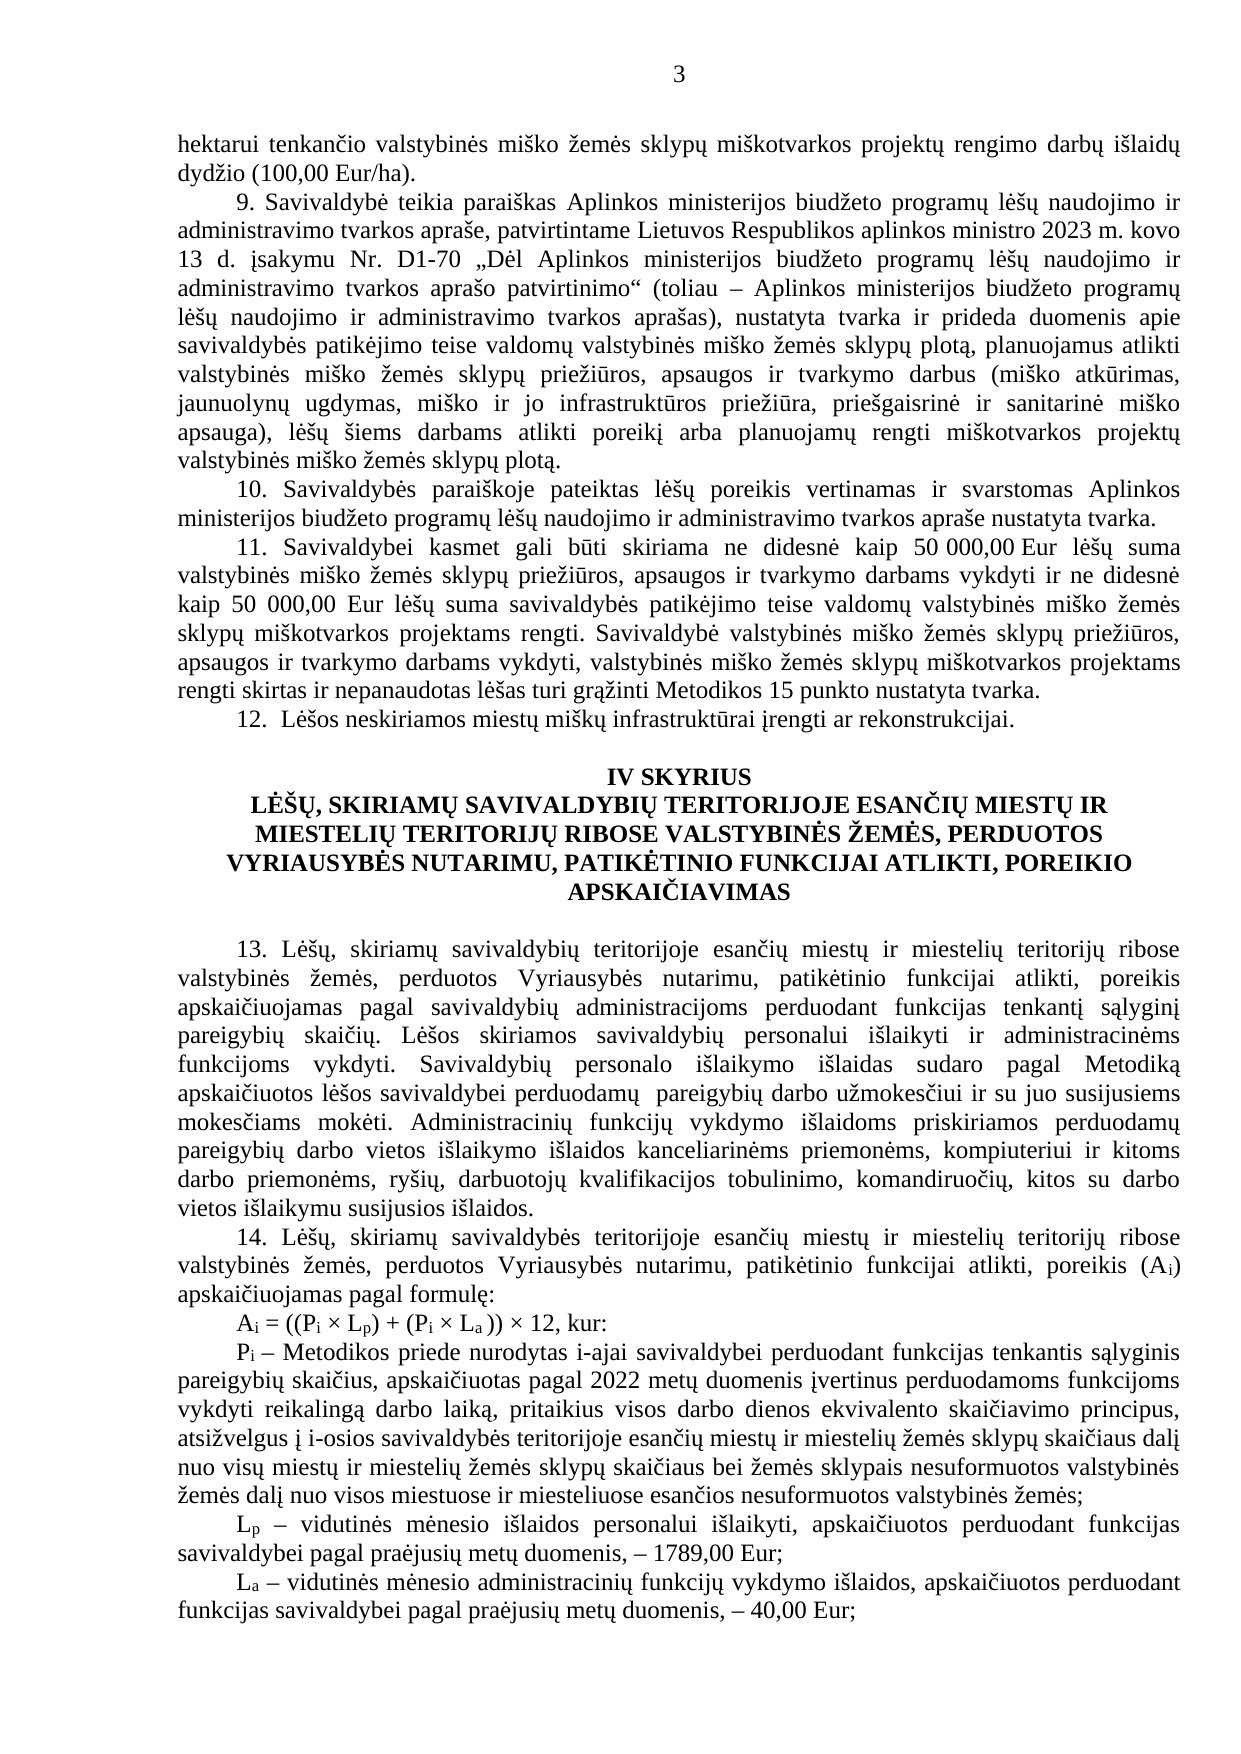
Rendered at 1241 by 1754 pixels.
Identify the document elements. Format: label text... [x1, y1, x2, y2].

text Lp – vidutinės mėnesio išlaidos personalui išlaikyti, apskaičiuotos perduodant funkcijas savivaldybei pagal praėjusių metų duomenis, – 1789,00 Eur; [177, 1509, 1181, 1567]
text 13. Lėšų, skiriamų savivaldybių teritorijoje esančių miestų ir miestelių teritorijų ribose valstybinės žemės, perduotos Vyriausybės nutarimu, patikėtinio funkcijai atlikti, poreikis apskaičiuojamas pagal savivaldybių administracijoms perduodant funkcijas tenkantį sąlyginį pareigybių skaičių. Lėšos skiriamos savivaldybių personalui išlaikyti ir administracinėms funkcijoms vykdyti. Savivaldybių personalo išlaikymo išlaidas sudaro pagal Metodiką apskaičiuotos lėšos savivaldybei perduodamų pareigybių darbo užmokesčiui ir su juo susijusiems mokesčiams mokėti. Administracinių funkcijų vykdymo išlaidoms priskiriamos perduodamų pareigybių darbo vietos išlaikymo išlaidos kanceliarinėms priemonėms, kompiuteriui ir kitoms darbo priemonėms, ryšių, darbuotojų kvalifikacijos tobulinimo, komandiruočių, kitos su darbo vietos išlaikymu susijusios išlaidos. [177, 934, 1181, 1222]
text La – vidutinės mėnesio administracinių funkcijų vykdymo išlaidos, apskaičiuotos perduodant funkcijas savivaldybei pagal praėjusių metų duomenis, – 40,00 Eur; [177, 1567, 1181, 1624]
text LĖŠŲ, SKIRIAMŲ SAVIVALDYBIŲ TERITORIJOJE ESANČIŲ MIESTŲ IR MIESTELIŲ TERITORIJŲ RIBOSE VALSTYBINĖS ŽEMĖS, PERDUOTOS VYRIAUSYBĖS NUTARIMU, PATIKĖTINIO FUNKCIJAI ATLIKTI, POREIKIO APSKAIČIAVIMAS [177, 790, 1181, 905]
text 10. Savivaldybės paraiškoje pateiktas lėšų poreikis vertinamas ir svarstomas Aplinkos ministerijos biudžeto programų lėšų naudojimo ir administravimo tvarkos apraše nustatyta tvarka. [177, 474, 1181, 532]
text 9. Savivaldybė teikia paraiškas Aplinkos ministerijos biudžeto programų lėšų naudojimo ir administravimo tvarkos apraše, patvirtintame Lietuvos Respublikos aplinkos ministro 2023 m. kovo 13 d. įsakymu Nr. D1-70 „Dėl Aplinkos ministerijos biudžeto programų lėšų naudojimo ir administravimo tvarkos aprašo patvirtinimo“ (toliau – Aplinkos ministerijos biudžeto programų lėšų naudojimo ir administravimo tvarkos aprašas), nustatyta tvarka ir prideda duomenis apie savivaldybės patikėjimo teise valdomų valstybinės miško žemės sklypų plotą, planuojamus atlikti valstybinės miško žemės sklypų priežiūros, apsaugos ir tvarkymo darbus (miško atkūrimas, jaunuolynų ugdymas, miško ir jo infrastruktūros priežiūra, priešgaisrinė ir sanitarinė miško apsauga), lėšų šiems darbams atlikti poreikį arba planuojamų rengti miškotvarkos projektų valstybinės miško žemės sklypų plotą. [177, 187, 1181, 474]
text IV SKYRIUS [177, 762, 1181, 790]
text 11. Savivaldybei kasmet gali būti skiriama ne didesnė kaip 50 000,00 Eur lėšų suma valstybinės miško žemės sklypų priežiūros, apsaugos ir tvarkymo darbams vykdyti ir ne didesnė kaip 50 000,00 Eur lėšų suma savivaldybės patikėjimo teise valdomų valstybinės miško žemės sklypų miškotvarkos projektams rengti. Savivaldybė valstybinės miško žemės sklypų priežiūros, apsaugos ir tvarkymo darbams vykdyti, valstybinės miško žemės sklypų miškotvarkos projektams rengti skirtas ir nepanaudotas lėšas turi grąžinti Metodikos 15 punkto nustatyta tvarka. [177, 532, 1181, 704]
text Ai = ((Pi × Lp) + (Pi × La )) × 12, kur: [177, 1308, 1181, 1337]
text Pi – Metodikos priede nurodytas i-ajai savivaldybei perduodant funkcijas tenkantis sąlyginis pareigybių skaičius, apskaičiuotas pagal 2022 metų duomenis įvertinus perduodamoms funkcijoms vykdyti reikalingą darbo laiką, pritaikius visos darbo dienos ekvivalento skaičiavimo principus, atsižvelgus į i-osios savivaldybės teritorijoje esančių miestų ir miestelių žemės sklypų skaičiaus dalį nuo visų miestų ir miestelių žemės sklypų skaičiaus bei žemės sklypais nesuformuotos valstybinės žemės dalį nuo visos miestuose ir miesteliuose esančios nesuformuotos valstybinės žemės; [177, 1337, 1181, 1509]
text 12. Lėšos neskiriamos miestų miškų infrastruktūrai įrengti ar rekonstrukcijai. [177, 704, 1181, 733]
text hektarui tenkančio valstybinės miško žemės sklypų miškotvarkos projektų rengimo darbų išlaidų dydžio (100,00 Eur/ha). [177, 129, 1181, 187]
text 14. Lėšų, skiriamų savivaldybės teritorijoje esančių miestų ir miestelių teritorijų ribose valstybinės žemės, perduotos Vyriausybės nutarimu, patikėtinio funkcijai atlikti, poreikis (Ai) apskaičiuojamas pagal formulę: [177, 1222, 1181, 1308]
